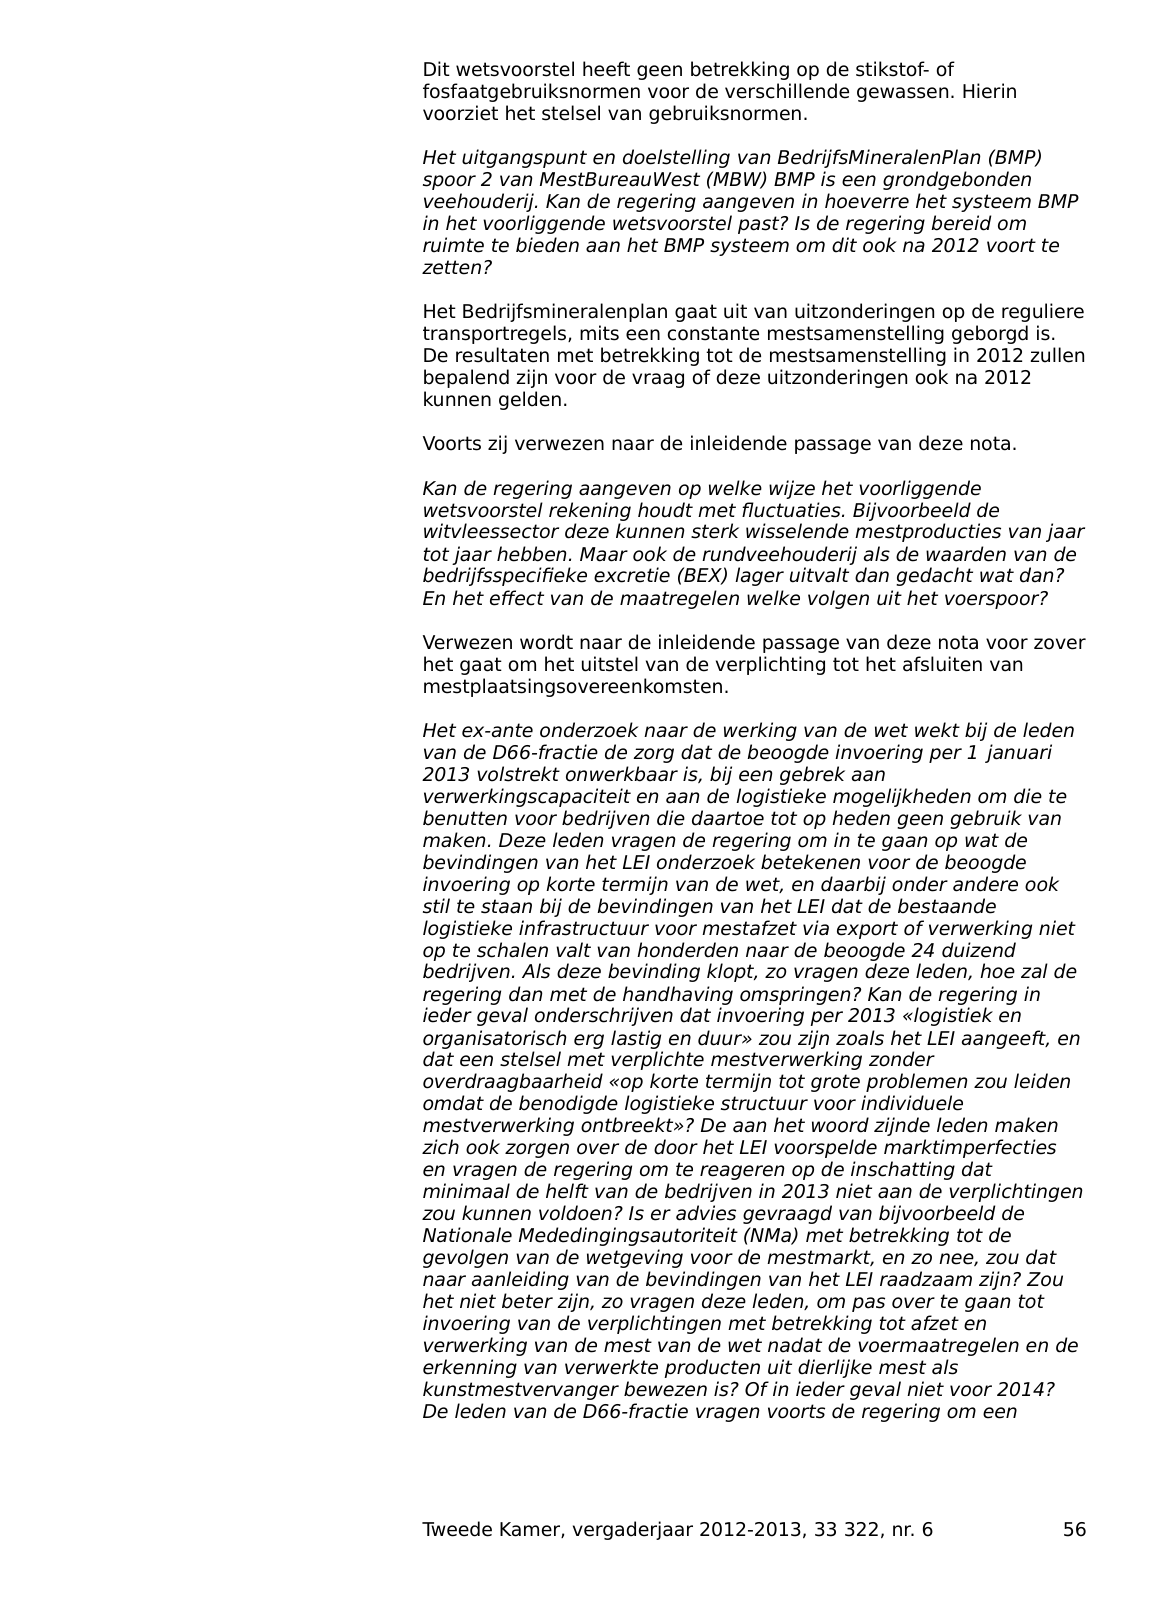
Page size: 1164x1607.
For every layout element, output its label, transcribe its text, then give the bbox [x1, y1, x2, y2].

text Voorts zij verwezen naar de inleidende passage van deze nota. [422, 433, 1087, 455]
text Verwezen wordt naar de inleidende passage van deze nota voor zover het gaat om het uitstel van de verplichting tot het afsluiten van mestplaatsingsovereenkomsten. [422, 632, 1087, 697]
text Het uitgangspunt en doelstelling van BedrijfsMineralenPlan (BMP) spoor 2 van MestBureauWest (MBW) BMP is een grondgebonden veehouderij. Kan de regering aangeven in hoeverre het systeem BMP in het voorliggende wetsvoorstel past? Is de regering bereid om ruimte te bieden aan het BMP systeem om dit ook na 2012 voort te zetten? [422, 147, 1087, 279]
text Kan de regering aangeven op welke wijze het voorliggende wetsvoorstel rekening houdt met fluctuaties. Bijvoorbeeld de witvleessector deze kunnen sterk wisselende mestproducties van jaar tot jaar hebben. Maar ook de rundveehouderij als de waarden van de bedrijfsspecifieke excretie (BEX) lager uitvalt dan gedacht wat dan? En het effect van de maatregelen welke volgen uit het voerspoor? [422, 477, 1087, 609]
text Dit wetsvoorstel heeft geen betrekking op de stikstof- of fosfaatgebruiksnormen voor de verschillende gewassen. Hierin voorziet het stelsel van gebruiksnormen. [422, 59, 1087, 125]
text Het Bedrijfsmineralenplan gaat uit van uitzonderingen op de reguliere transportregels, mits een constante mestsamenstelling geborgd is. De resultaten met betrekking tot de mestsamenstelling in 2012 zullen bepalend zijn voor de vraag of deze uitzonderingen ook na 2012 kunnen gelden. [422, 301, 1087, 411]
text Het ex-ante onderzoek naar de werking van de wet wekt bij de leden van de D66-fractie de zorg dat de beoogde invoering per 1 januari 2013 volstrekt onwerkbaar is, bij een gebrek aan verwerkingscapaciteit en aan de logistieke mogelijkheden om die te benutten voor bedrijven die daartoe tot op heden geen gebruik van maken. Deze leden vragen de regering om in te gaan op wat de bevindingen van het LEI onderzoek betekenen voor de beoogde invoering op korte termijn van de wet, en daarbij onder andere ook stil te staan bij de bevindingen van het LEI dat de bestaande logistieke infrastructuur voor mestafzet via export of verwerking niet op te schalen valt van honderden naar de beoogde 24 duizend bedrijven. Als deze bevinding klopt, zo vragen deze leden, hoe zal de regering dan met de handhaving omspringen? Kan de regering in ieder geval onderschrijven dat invoering per 2013 «logistiek en organisatorisch erg lastig en duur» zou zijn zoals het LEI aangeeft, en dat een stelsel met verplichte mestverwerking zonder overdraagbaarheid «op korte termijn tot grote problemen zou leiden omdat de benodigde logistieke structuur voor individuele mestverwerking ontbreekt»? De aan het woord zijnde leden maken zich ook zorgen over de door het LEI voorspelde marktimperfecties en vragen de regering om te reageren op de inschatting dat minimaal de helft van de bedrijven in 2013 niet aan de verplichtingen zou kunnen voldoen? Is er advies gevraagd van bijvoorbeeld de Nationale Mededingingsautoriteit (NMa) met betrekking tot de gevolgen van de wetgeving voor de mestmarkt, en zo nee, zou dat naar aanleiding van de bevindingen van het LEI raadzaam zijn? Zou het niet beter zijn, zo vragen deze leden, om pas over te gaan tot invoering van de verplichtingen met betrekking tot afzet en verwerking van de mest van de wet nadat de voermaatregelen en de erkenning van verwerkte producten uit dierlijke mest als kunstmestvervanger bewezen is? Of in ieder geval niet voor 2014? De leden van de D66-fractie vragen voorts de regering om een [422, 720, 1087, 1423]
